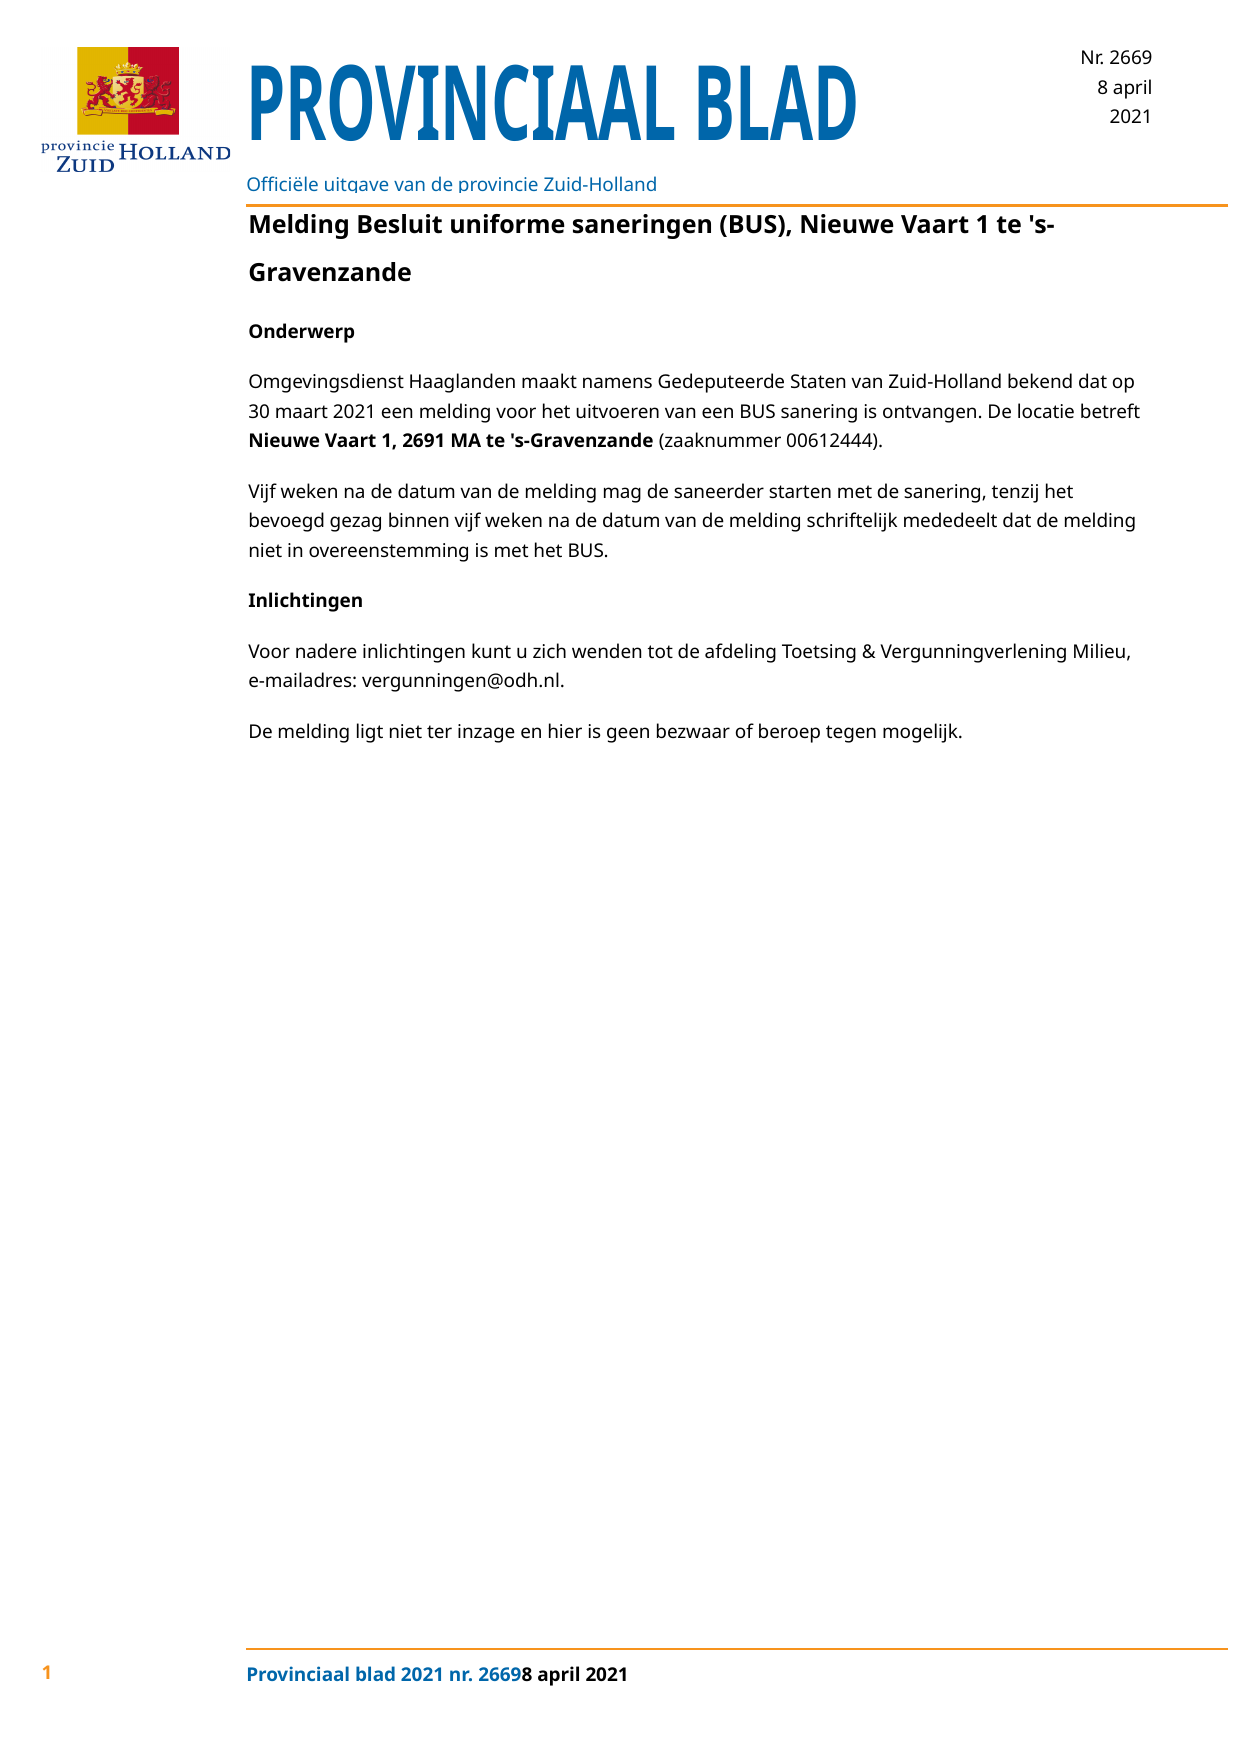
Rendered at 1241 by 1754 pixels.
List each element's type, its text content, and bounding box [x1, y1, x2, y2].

text Melding Besluit uniforme saneringen (BUS), Nieuwe Vaart 1 te 's-Gravenzande [248, 207, 1152, 288]
text Voor nadere inlichtingen kunt u zich wenden tot de afdeling Toetsing & Vergunningverlening Milieu, e-mailadres: vergunningen@odh.nl. [248, 638, 1152, 693]
picture [41, 47, 231, 172]
text Omgevingsdienst Haaglanden maakt namens Gedeputeerde Staten van Zuid-Holland bekend dat op 30 maart 2021 een melding voor het uitvoeren van een BUS sanering is ontvangen. De locatie betreft Nieuwe Vaart 1, 2691 MA te 's-Gravenzande (zaaknummer 00612444). [248, 368, 1152, 453]
text Onderwerp [248, 318, 1152, 344]
text De melding ligt niet ter inzage en hier is geen bezwaar of beroep tegen mogelijk. [248, 718, 1152, 744]
text Inlichtingen [248, 587, 1152, 613]
text Vijf weken na de datum van de melding mag de saneerder starten met de sanering, tenzij het bevoegd gezag binnen vijf weken na de datum van de melding schriftelijk mededeelt dat de melding niet in overeenstemming is met het BUS. [248, 478, 1152, 563]
